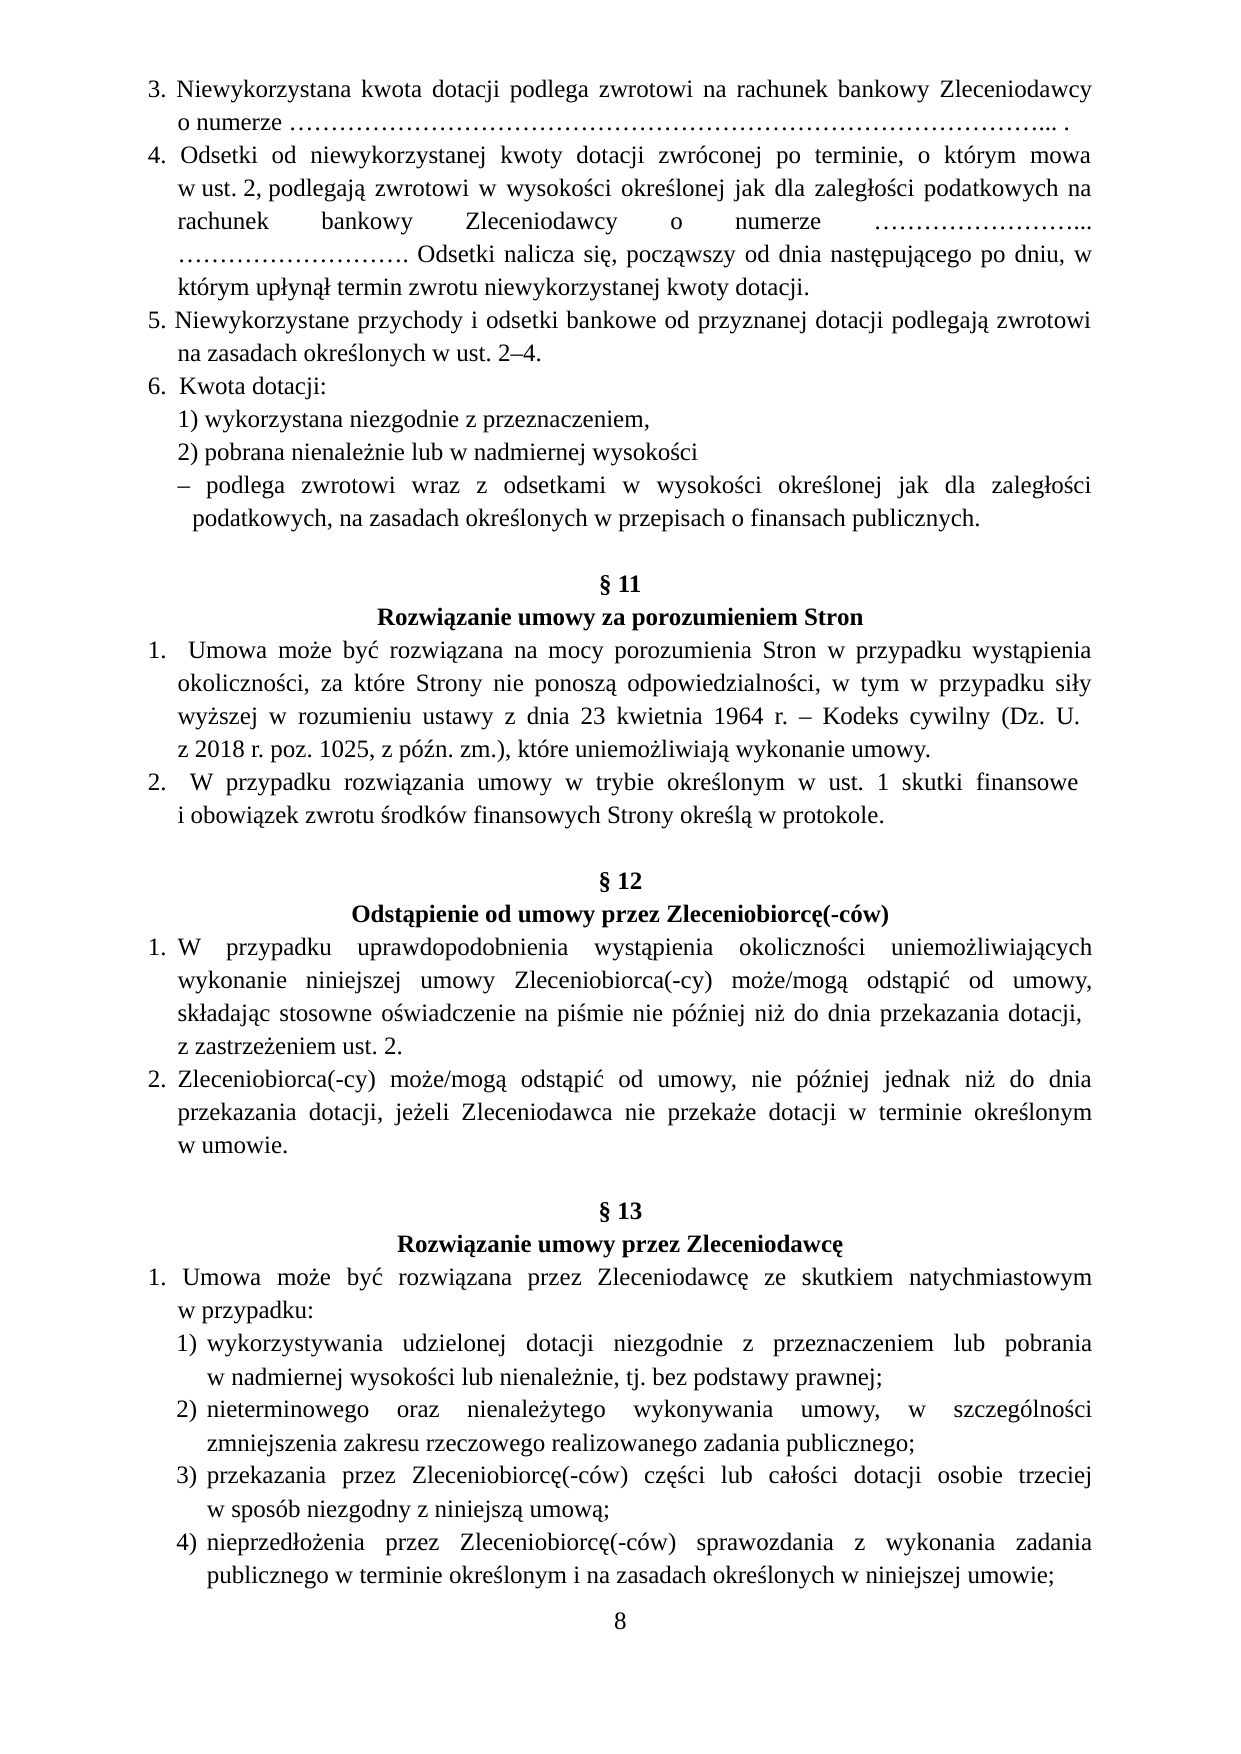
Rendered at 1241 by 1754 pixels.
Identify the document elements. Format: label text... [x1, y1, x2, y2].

subtitle Rozwiązanie umowy za porozumieniem Stron [148, 602, 1093, 631]
text 2) nieterminowego oraz nienależytego wykonywania umowy, w szczególności zmniejszenia zakresu rzeczowego realizowanego zadania publicznego; [176, 1394, 1093, 1456]
text 4. Odsetki od niewykorzystanej kwoty dotacji zwróconej po terminie, o którym mowa w ust. 2, podlegają zwrotowi w wysokości określonej jak dla zaległości podatkowych na rachunek bankowy Zleceniodawcy o numerze ……………………...………………………. Odsetki nalicza się, począwszy od dnia następującego po dniu, w którym upłynął termin zwrotu niewykorzystanej kwoty dotacji. [148, 140, 1093, 301]
text – podlega zwrotowi wraz z odsetkami w wysokości określonej jak dla zaległości podatkowych, na zasadach określonych w przepisach o finansach publicznych. [177, 470, 1093, 532]
text 4) nieprzedłożenia przez Zleceniobiorcę(-ców) sprawozdania z wykonania zadania publicznego w terminie określonym i na zasadach określonych w niniejszej umowie; [176, 1527, 1093, 1588]
text 1. Umowa może być rozwiązana przez Zleceniodawcę ze skutkiem natychmiastowym w przypadku: [148, 1262, 1093, 1324]
text 6. Kwota dotacji: [148, 371, 1093, 400]
text § 13 [148, 1196, 1093, 1225]
text 1) wykorzystana niezgodnie z przeznaczeniem, [177, 404, 1093, 433]
text 1) wykorzystywania udzielonej dotacji niezgodnie z przeznaczeniem lub pobrania w nadmiernej wysokości lub nienależnie, tj. bez podstawy prawnej; [176, 1328, 1093, 1390]
text Rozwiązanie umowy przez Zleceniodawcę [148, 1229, 1093, 1258]
text 3. Niewykorzystana kwota dotacji podlega zwrotowi na rachunek bankowy Zleceniodawcy o numerze ………………………………………………………………………………... . [148, 74, 1093, 136]
list W przypadku rozwiązania umowy w trybie określonym w ust. 1 skutki finansowe i obowiązek zwrotu środków finansowych Strony określą w protokole. [148, 767, 1093, 829]
list Umowa może być rozwiązana na mocy porozumienia Stron w przypadku wystąpienia okoliczności, za które Strony nie ponoszą odpowiedzialności, w tym w przypadku siły wyższej w rozumieniu ustawy z dnia 23 kwietnia 1964 r. – Kodeks cywilny (Dz. U. z 2018 r. poz. 1025, z późn. zm.), które uniemożliwiają wykonanie umowy. [148, 635, 1093, 763]
list Zleceniobiorca(-cy) może/mogą odstąpić od umowy, nie później jednak niż do dnia przekazania dotacji, jeżeli Zleceniodawca nie przekaże dotacji w terminie określonym w umowie. [148, 1064, 1093, 1159]
text Odstąpienie od umowy przez Zleceniobiorcę(-ców) [148, 899, 1093, 928]
text 2) pobrana nienależnie lub w nadmiernej wysokości [177, 437, 1093, 466]
text § 12 [148, 866, 1093, 895]
text 3) przekazania przez Zleceniobiorcę(-ców) części lub całości dotacji osobie trzeciej w sposób niezgodny z niniejszą umową; [176, 1461, 1093, 1522]
text § 11 [148, 569, 1093, 598]
list W przypadku uprawdopodobnienia wystąpienia okoliczności uniemożliwiających wykonanie niniejszej umowy Zleceniobiorca(-cy) może/mogą odstąpić od umowy, składając stosowne oświadczenie na piśmie nie później niż do dnia przekazania dotacji, z zastrzeżeniem ust. 2. [148, 932, 1093, 1060]
text 5. Niewykorzystane przychody i odsetki bankowe od przyznanej dotacji podlegają zwrotowi na zasadach określonych w ust. 2–4. [148, 305, 1093, 367]
